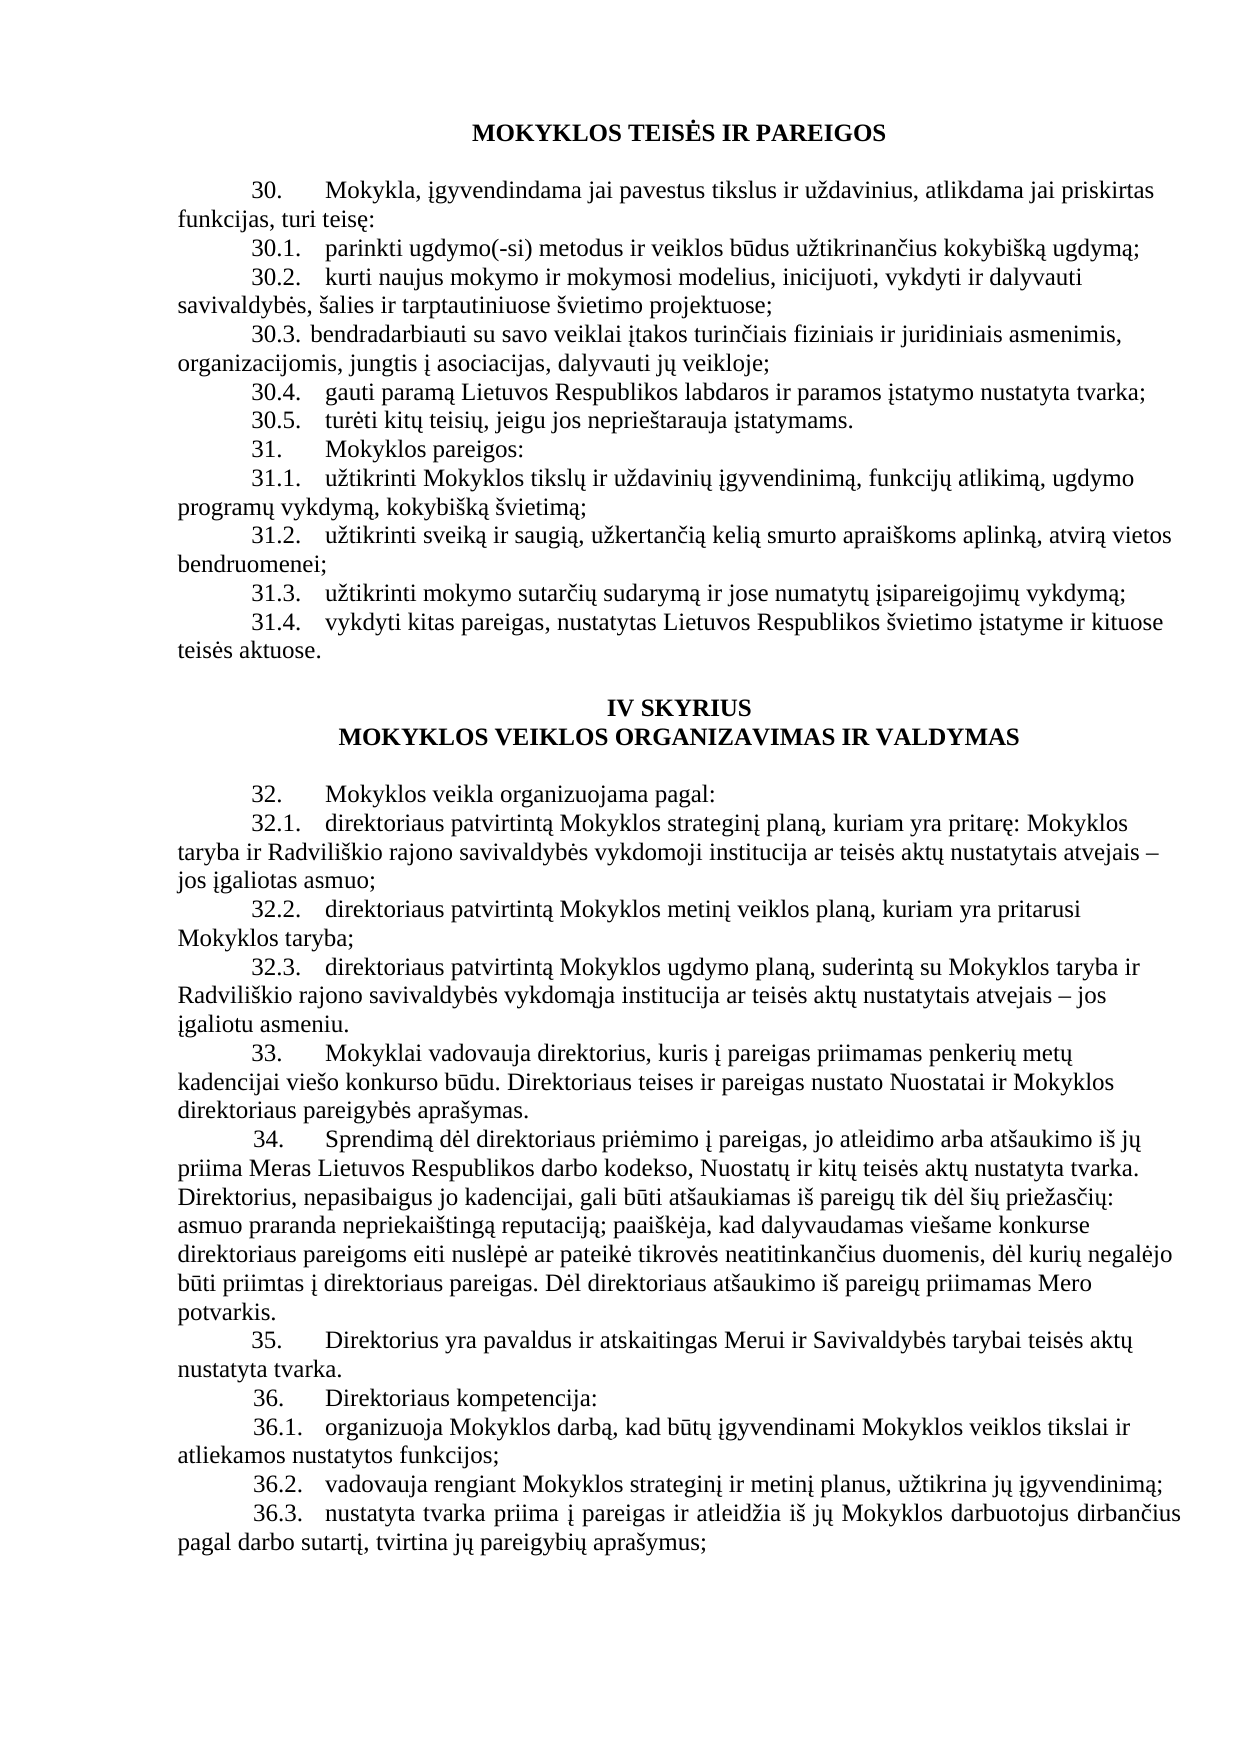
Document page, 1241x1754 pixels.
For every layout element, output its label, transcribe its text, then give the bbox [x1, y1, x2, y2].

text MOKYKLOS TEISĖS IR PAREIGOS [177, 118, 1181, 147]
text 36.2. vadovauja rengiant Mokyklos strateginį ir metinį planus, užtikrina jų įgyvendinimą; [177, 1469, 1181, 1498]
text 32. Mokyklos veikla organizuojama pagal: [177, 779, 1181, 808]
text 30.3. bendradarbiauti su savo veiklai įtakos turinčiais fiziniais ir juridiniais asmenimis, organizacijomis, jungtis į asociacijas, dalyvauti jų veikloje; [177, 319, 1181, 377]
text 34. Sprendimą dėl direktoriaus priėmimo į pareigas, jo atleidimo arba atšaukimo iš jų priima Meras Lietuvos Respublikos darbo kodekso, Nuostatų ir kitų teisės aktų nustatyta tvarka. Direktorius, nepasibaigus jo kadencijai, gali būti atšaukiamas iš pareigų tik dėl šių priežasčių: asmuo praranda nepriekaištingą reputaciją; paaiškėja, kad dalyvaudamas viešame konkurse direktoriaus pareigoms eiti nuslėpė ar pateikė tikrovės neatitinkančius duomenis, dėl kurių negalėjo būti priimtas į direktoriaus pareigas. Dėl direktoriaus atšaukimo iš pareigų priimamas Mero potvarkis. [177, 1124, 1181, 1326]
text 31.4. vykdyti kitas pareigas, nustatytas Lietuvos Respublikos švietimo įstatyme ir kituose teisės aktuose. [177, 607, 1181, 664]
text 31. Mokyklos pareigos: [177, 434, 1181, 463]
text 31.2. užtikrinti sveiką ir saugią, užkertančią kelią smurto apraiškoms aplinką, atvirą vietos bendruomenei; [177, 521, 1181, 578]
text 32.2. direktoriaus patvirtintą Mokyklos metinį veiklos planą, kuriam yra pritarusi Mokyklos taryba; [177, 894, 1181, 952]
text 36. Direktoriaus kompetencija: [177, 1383, 1181, 1412]
text 32.1. direktoriaus patvirtintą Mokyklos strateginį planą, kuriam yra pritarę: Mokyklos taryba ir Radviliškio rajono savivaldybės vykdomoji institucija ar teisės aktų nustatytais atvejais – jos įgaliotas asmuo; [177, 808, 1181, 894]
text 30.2. kurti naujus mokymo ir mokymosi modelius, inicijuoti, vykdyti ir dalyvauti savivaldybės, šalies ir tarptautiniuose švietimo projektuose; [177, 262, 1181, 319]
text 30.4. gauti paramą Lietuvos Respublikos labdaros ir paramos įstatymo nustatyta tvarka; [177, 377, 1181, 406]
text 30.1. parinkti ugdymo(-si) metodus ir veiklos būdus užtikrinančius kokybišką ugdymą; [177, 233, 1181, 262]
text 33. Mokyklai vadovauja direktorius, kuris į pareigas priimamas penkerių metų kadencijai viešo konkurso būdu. Direktoriaus teises ir pareigas nustato Nuostatai ir Mokyklos direktoriaus pareigybės aprašymas. [177, 1038, 1181, 1124]
text 31.1. užtikrinti Mokyklos tikslų ir uždavinių įgyvendinimą, funkcijų atlikimą, ugdymo programų vykdymą, kokybišką švietimą; [177, 463, 1181, 521]
text MOKYKLOS VEIKLOS ORGANIZAVIMAS IR VALDYMAS [177, 722, 1181, 751]
text 30.5. turėti kitų teisių, jeigu jos neprieštarauja įstatymams. [177, 406, 1181, 434]
text 32.3. direktoriaus patvirtintą Mokyklos ugdymo planą, suderintą su Mokyklos taryba ir Radviliškio rajono savivaldybės vykdomąja institucija ar teisės aktų nustatytais atvejais – jos įgaliotu asmeniu. [177, 952, 1181, 1038]
text 36.1. organizuoja Mokyklos darbą, kad būtų įgyvendinami Mokyklos veiklos tikslai ir atliekamos nustatytos funkcijos; [177, 1412, 1181, 1469]
text 35. Direktorius yra pavaldus ir atskaitingas Merui ir Savivaldybės tarybai teisės aktų nustatyta tvarka. [177, 1326, 1181, 1383]
text 36.3. nustatyta tvarka priima į pareigas ir atleidžia iš jų Mokyklos darbuotojus dirbančius pagal darbo sutartį, tvirtina jų pareigybių aprašymus; [177, 1498, 1181, 1556]
text 31.3. užtikrinti mokymo sutarčių sudarymą ir jose numatytų įsipareigojimų vykdymą; [177, 578, 1181, 607]
text IV SKYRIUS [177, 693, 1181, 722]
text 30. Mokykla, įgyvendindama jai pavestus tikslus ir uždavinius, atlikdama jai priskirtas funkcijas, turi teisę: [177, 176, 1181, 233]
